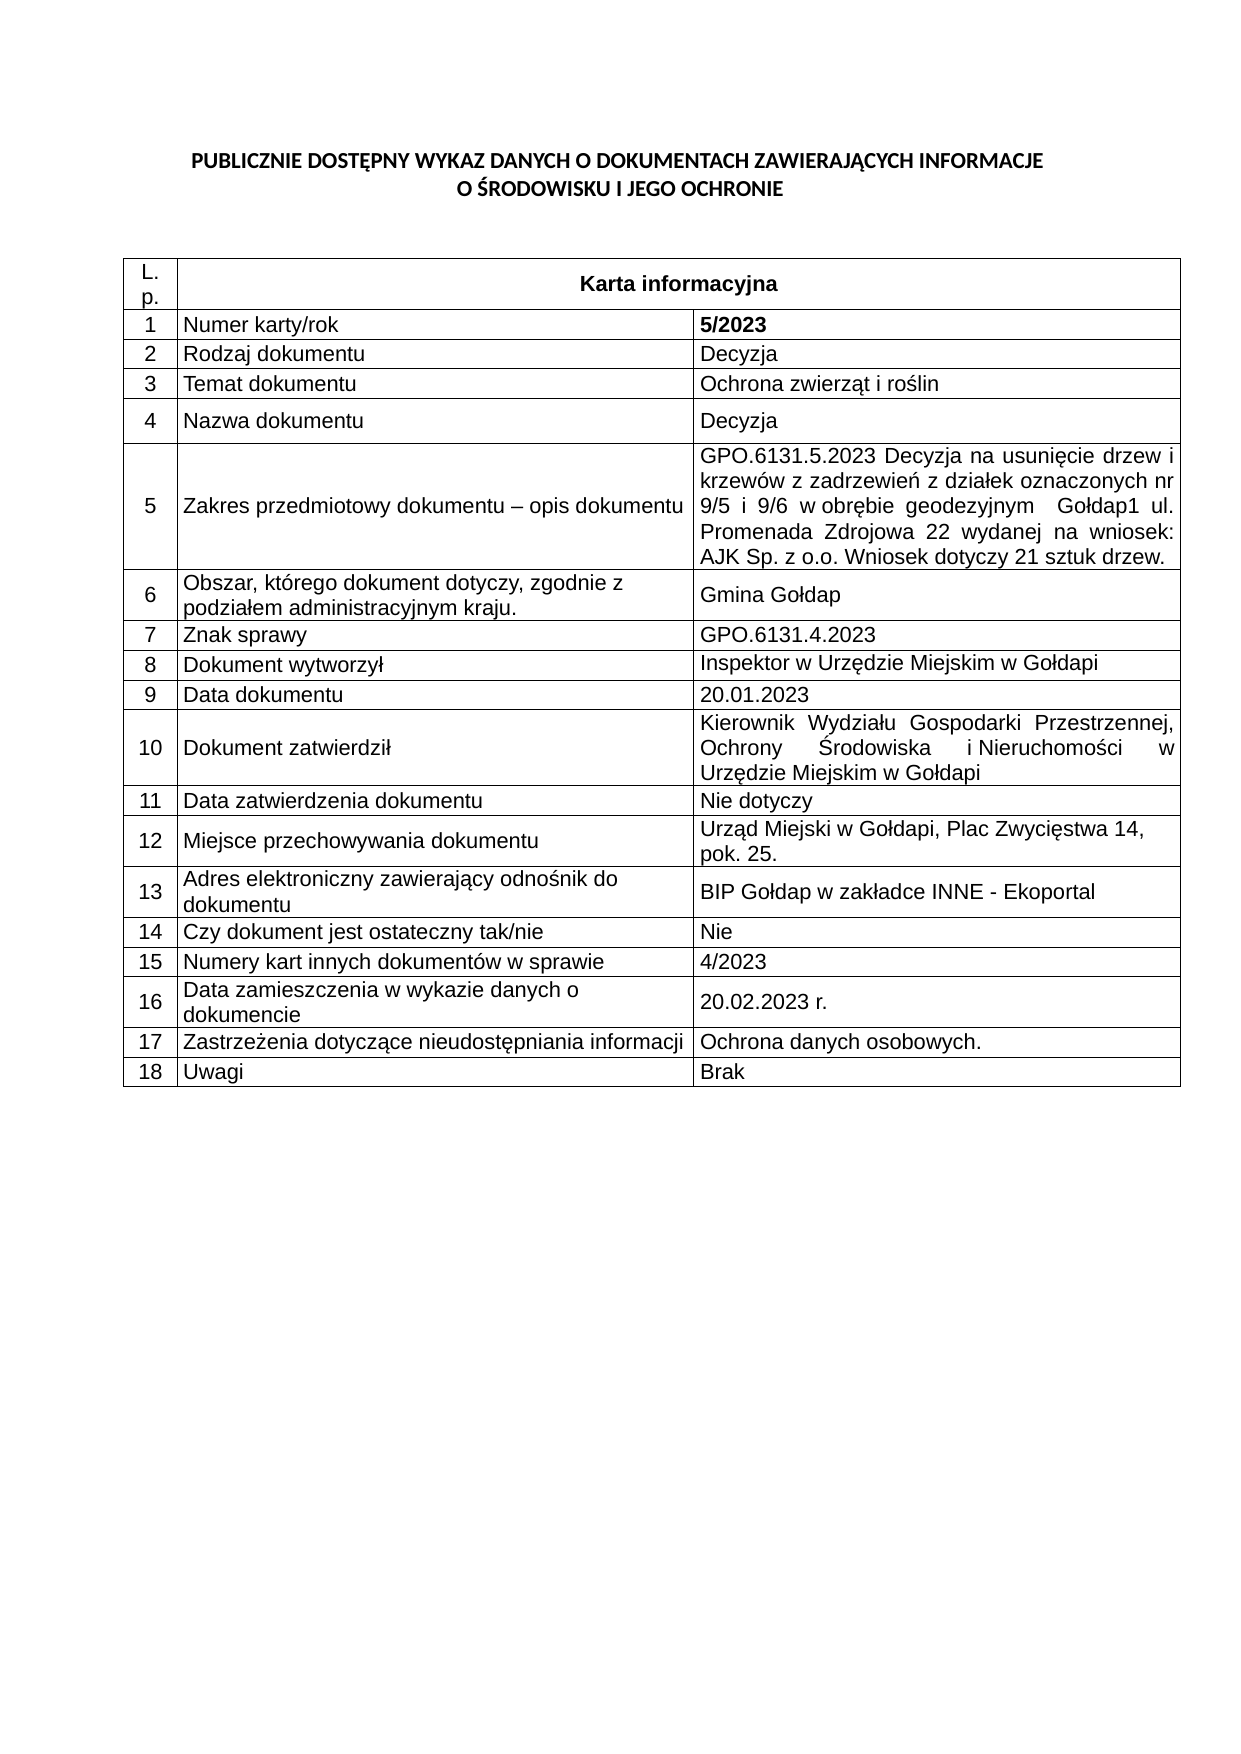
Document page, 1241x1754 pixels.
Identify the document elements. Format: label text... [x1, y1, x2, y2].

table_cell 13 [124, 867, 177, 917]
table_cell GPO.6131.4.2023 [694, 621, 1180, 649]
table_cell Temat dokumentu [178, 369, 693, 398]
table_cell Data zatwierdzenia dokumentu [178, 786, 693, 815]
table_cell BIP Gołdap w zakładce INNE - Ekoportal [694, 867, 1180, 917]
table_cell Decyzja [694, 340, 1180, 368]
table_cell Numer karty/rok [178, 310, 693, 339]
table_cell 14 [124, 918, 177, 946]
table_cell Nazwa dokumentu [178, 399, 693, 442]
table_cell 1 [124, 310, 177, 339]
table_cell Kierownik Wydziału Gospodarki Przestrzennej, Ochrony Środowiska i Nieruchomości w Urzędzie Miejskim w Gołdapi [694, 710, 1180, 785]
table_cell 20.02.2023 r. [694, 977, 1180, 1027]
table_cell Nie dotyczy [694, 786, 1180, 815]
table_cell Adres elektroniczny zawierający odnośnik do dokumentu [178, 867, 693, 917]
table_cell Nie [694, 918, 1180, 946]
table_cell 12 [124, 816, 177, 866]
table_cell 7 [124, 621, 177, 649]
table_cell Data dokumentu [178, 681, 693, 709]
table_cell Inspektor w Urzędzie Miejskim w Gołdapi [694, 651, 1180, 679]
table_cell 18 [124, 1058, 177, 1086]
table_cell 2 [124, 340, 177, 368]
table_cell 10 [124, 710, 177, 785]
table_cell Zastrzeżenia dotyczące nieudostępniania informacji [178, 1028, 693, 1056]
table_cell 8 [124, 651, 177, 679]
table_cell Data zamieszczenia w wykazie danych o dokumencie [178, 977, 693, 1027]
table_cell 5/2023 [694, 310, 1180, 339]
table_cell Gmina Gołdap [694, 570, 1180, 620]
table_cell 17 [124, 1028, 177, 1056]
table_cell Znak sprawy [178, 621, 693, 649]
table_cell 4/2023 [694, 948, 1180, 976]
table_cell 5 [124, 444, 177, 569]
table_header Karta informacyjna [178, 259, 1180, 309]
table_cell 6 [124, 570, 177, 620]
table_cell Ochrona zwierząt i roślin [694, 369, 1180, 398]
table_cell Miejsce przechowywania dokumentu [178, 816, 693, 866]
table_header L. p. [124, 259, 177, 309]
table_cell Ochrona danych osobowych. [694, 1028, 1180, 1056]
table_cell Dokument wytworzył [178, 651, 693, 679]
table_cell Zakres przedmiotowy dokumentu – opis dokumentu [178, 444, 693, 569]
table_cell 16 [124, 977, 177, 1027]
table_cell Obszar, którego dokument dotyczy, zgodnie z podziałem administracyjnym kraju. [178, 570, 693, 620]
table_cell Rodzaj dokumentu [178, 340, 693, 368]
table_cell GPO.6131.5.2023 Decyzja na usunięcie drzew i krzewów z zadrzewień z działek oznaczonych nr 9/5 i 9/6 w obrębie geodezyjnym Gołdap1 ul. Promenada Zdrojowa 22 wydanej na wniosek: AJK Sp. z o.o. Wniosek dotyczy 21 sztuk drzew. [694, 444, 1180, 569]
table_cell Brak [694, 1058, 1180, 1086]
table_cell Decyzja [694, 399, 1180, 442]
table_cell 20.01.2023 [694, 681, 1180, 709]
table_cell Czy dokument jest ostateczny tak/nie [178, 918, 693, 946]
table_cell Dokument zatwierdził [178, 710, 693, 785]
table_cell Uwagi [178, 1058, 693, 1086]
text PUBLICZNIE DOSTĘPNY WYKAZ DANYCH O DOKUMENTACH ZAWIERAJĄCYCH INFORMACJE O ŚRODOWISKU I JEGO OCHRONIE [118, 146, 1122, 202]
table_cell Urząd Miejski w Gołdapi, Plac Zwycięstwa 14, pok. 25. [694, 816, 1180, 866]
table_cell 11 [124, 786, 177, 815]
table_cell 15 [124, 948, 177, 976]
table_cell 9 [124, 681, 177, 709]
table_cell 4 [124, 399, 177, 442]
table_cell Numery kart innych dokumentów w sprawie [178, 948, 693, 976]
table_cell 3 [124, 369, 177, 398]
